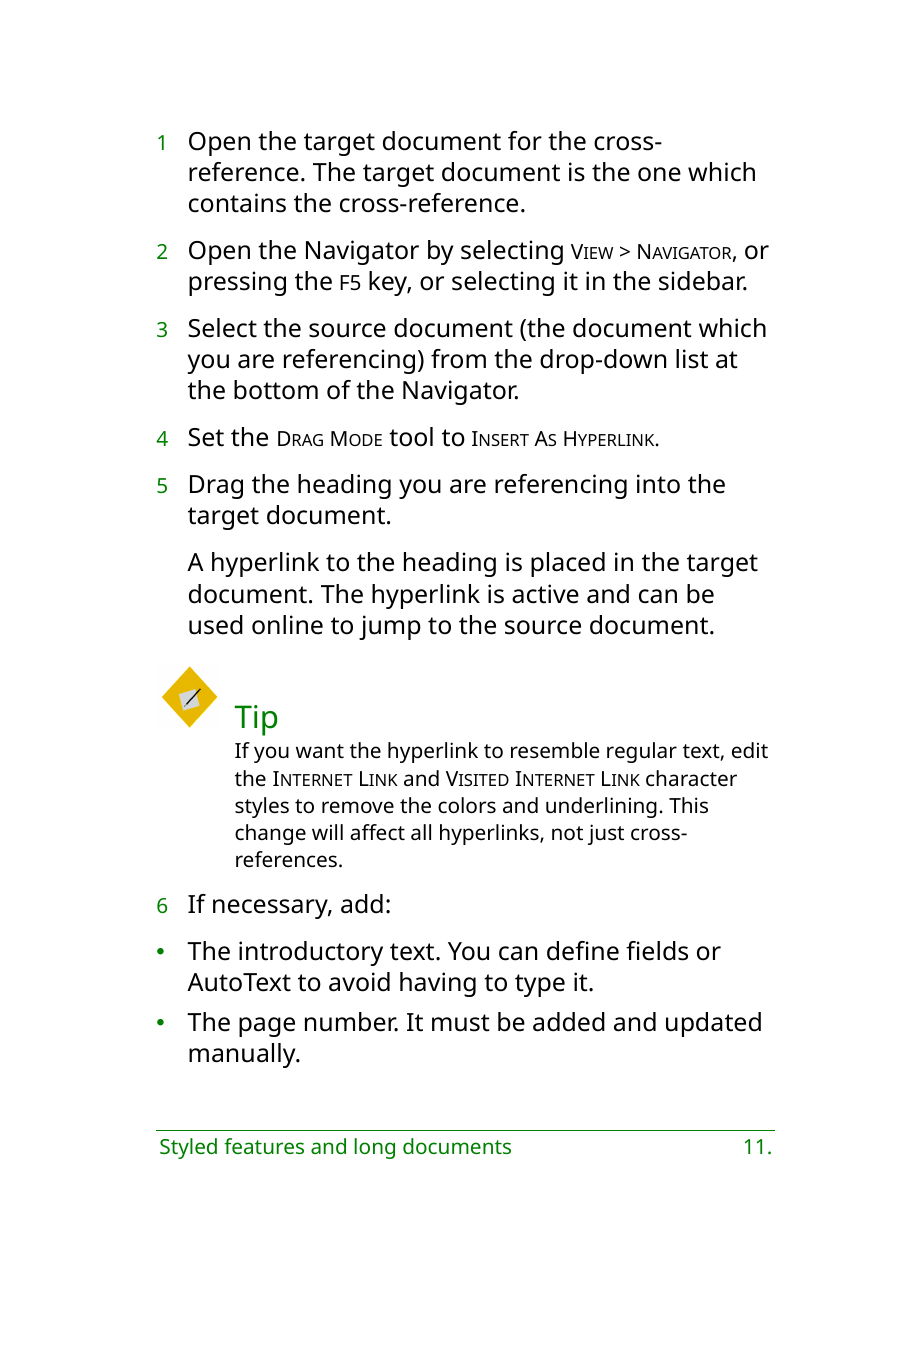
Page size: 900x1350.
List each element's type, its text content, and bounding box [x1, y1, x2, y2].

picture [157, 665, 220, 729]
list If necessary, add: [156, 888, 775, 919]
list Set the Drag Mode tool to Insert As Hyperlink. [156, 422, 775, 453]
list Drag the heading you are referencing into the target document. [156, 469, 775, 531]
list The introductory text. You can define fields or AutoText to avoid having to type it. [156, 935, 775, 998]
list Open the target document for the cross-reference. The target document is the one which contains the cross-reference. [156, 125, 775, 219]
text If you want the hyperlink to resemble regular text, edit the Internet Link and Visited Internet Link character styles to remove the colors and underlining. This change will affect all hyperlinks, not just cross-references. [234, 737, 775, 873]
list Tip [156, 664, 775, 737]
text A hyperlink to the heading is placed in the target document. The hyperlink is active and can be used online to jump to the source document. [187, 547, 775, 641]
list The page number. It must be added and updated manually. [156, 1006, 775, 1068]
list Select the source document (the document which you are referencing) from the drop-down list at the bottom of the Navigator. [156, 312, 775, 406]
list Open the Navigator by selecting View > Navigator, or pressing the F5 key, or selecting it in the sidebar. [156, 234, 775, 297]
